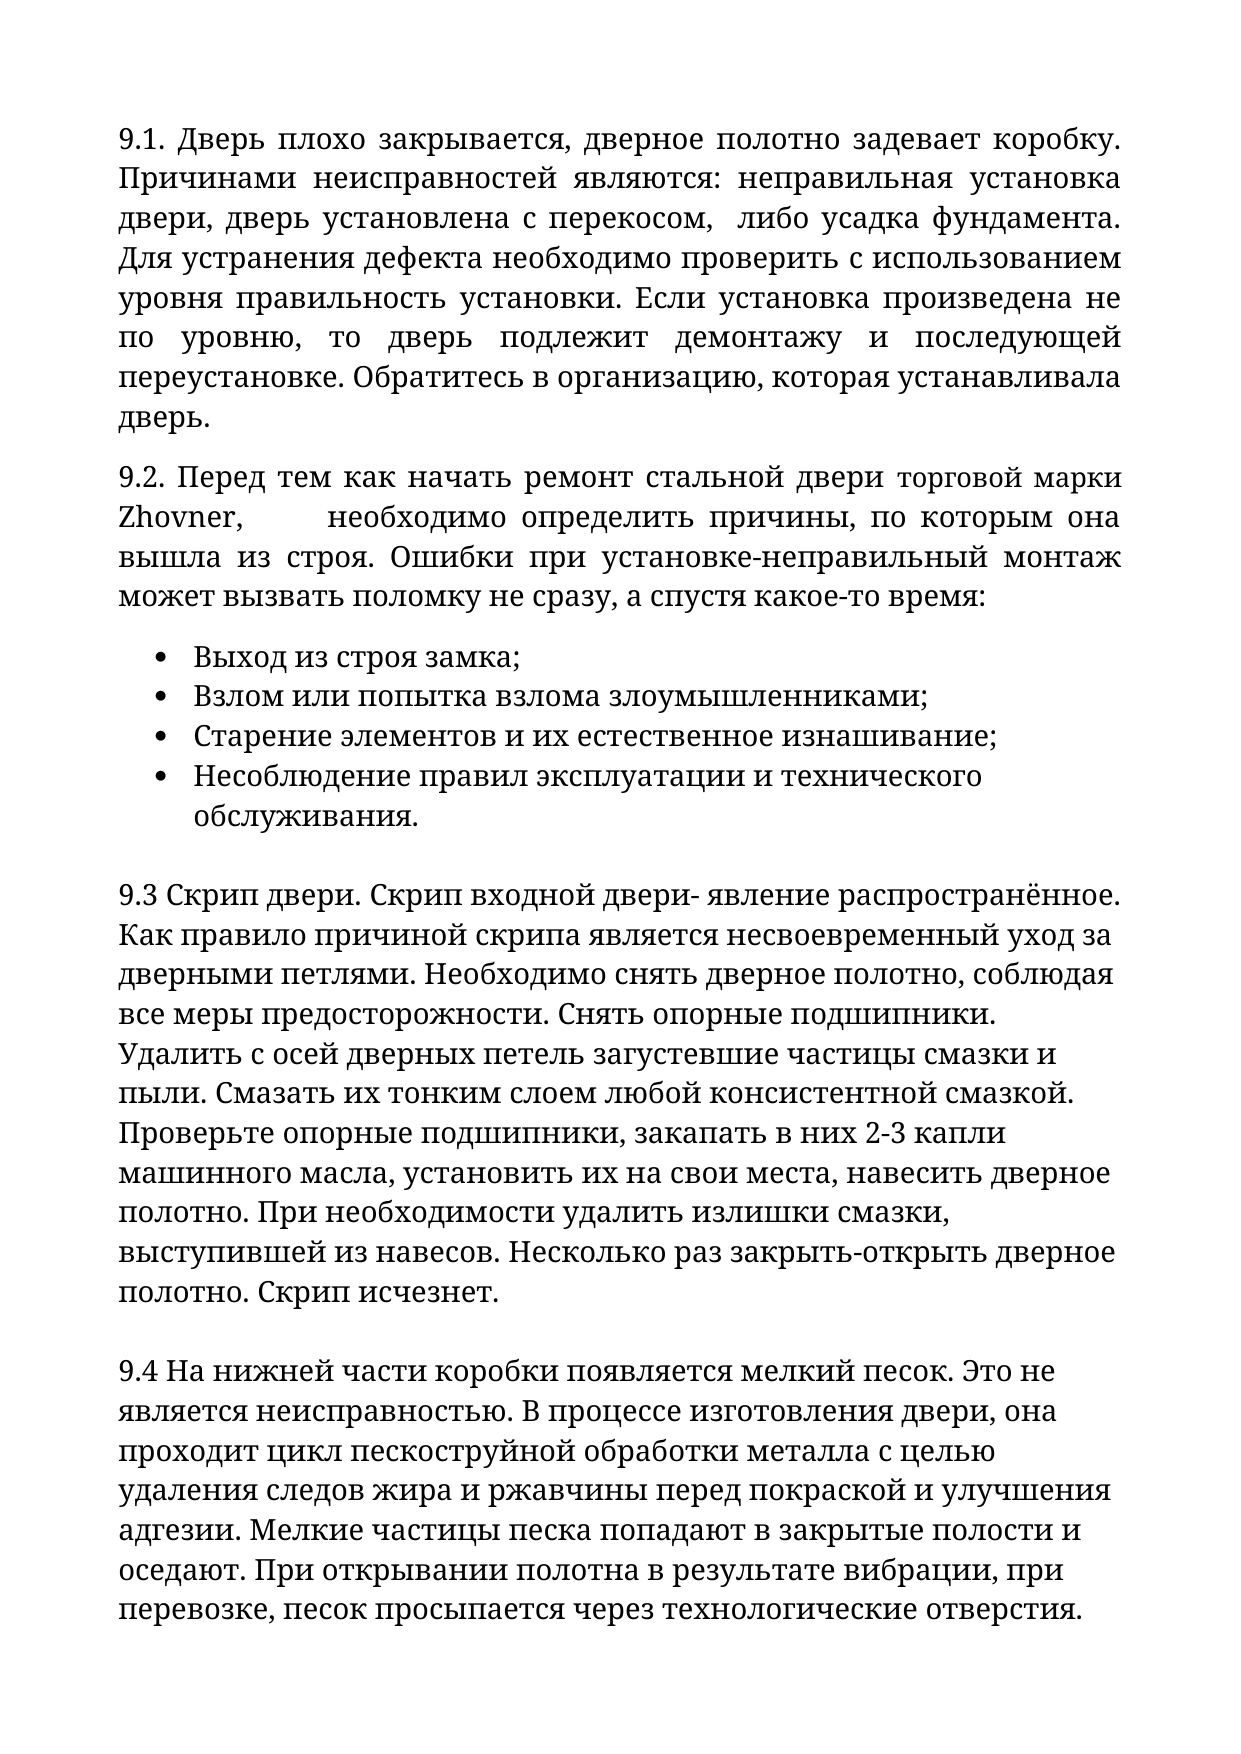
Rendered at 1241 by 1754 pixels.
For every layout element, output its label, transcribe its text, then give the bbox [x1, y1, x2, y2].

list Старение элементов и их естественное изнашивание; [156, 715, 1122, 755]
list Несоблюдение правил эксплуатации и технического обслуживания. [156, 755, 1122, 834]
text 9.4 На нижней части коробки появляется мелкий песок. Это не является неисправностью. В процессе изготовления двери, она проходит цикл пескоструйной обработки металла с целью удаления следов жира и ржавчины перед покраской и улучшения адгезии. Мелкие частицы песка попадают в закрытые полости и оседают. При открывании полотна в результате вибрации, при перевозке, песок просыпается через технологические отверстия. [118, 1350, 1122, 1628]
text 9.1. Дверь плохо закрывается, дверное полотно задевает коробку. Причинами неисправностей являются: неправильная установка двери, дверь установлена с перекосом, либо усадка фундамента. Для устранения дефекта необходимо проверить с использованием уровня правильность установки. Если установка произведена не по уровню, то дверь подлежит демонтажу и последующей переустановке. Обратитесь в организацию, которая устанавливала дверь. [118, 118, 1122, 436]
text 9.2. Перед тем как начать ремонт стальной двери торговой марки Zhovner, необходимо определить причины, по которым она вышла из строя. Ошибки при установке-неправильный монтаж может вызвать поломку не сразу, а спустя какое-то время: [118, 456, 1122, 615]
list Выход из строя замка; [156, 636, 1122, 676]
list Взлом или попытка взлома злоумышленниками; [156, 676, 1122, 715]
text 9.3 Скрип двери. Скрип входной двери- явление распространённое. Как правило причиной скрипа является несвоевременный уход за дверными петлями. Необходимо снять дверное полотно, соблюдая все меры предосторожности. Снять опорные подшипники. Удалить с осей дверных петель загустевшие частицы смазки и пыли. Смазать их тонким слоем любой консистентной смазкой. Проверьте опорные подшипники, закапать в них 2-3 капли машинного масла, установить их на свои места, навесить дверное полотно. При необходимости удалить излишки смазки, выступившей из навесов. Несколько раз закрыть-открыть дверное полотно. Скрип исчезнет. [118, 874, 1122, 1311]
